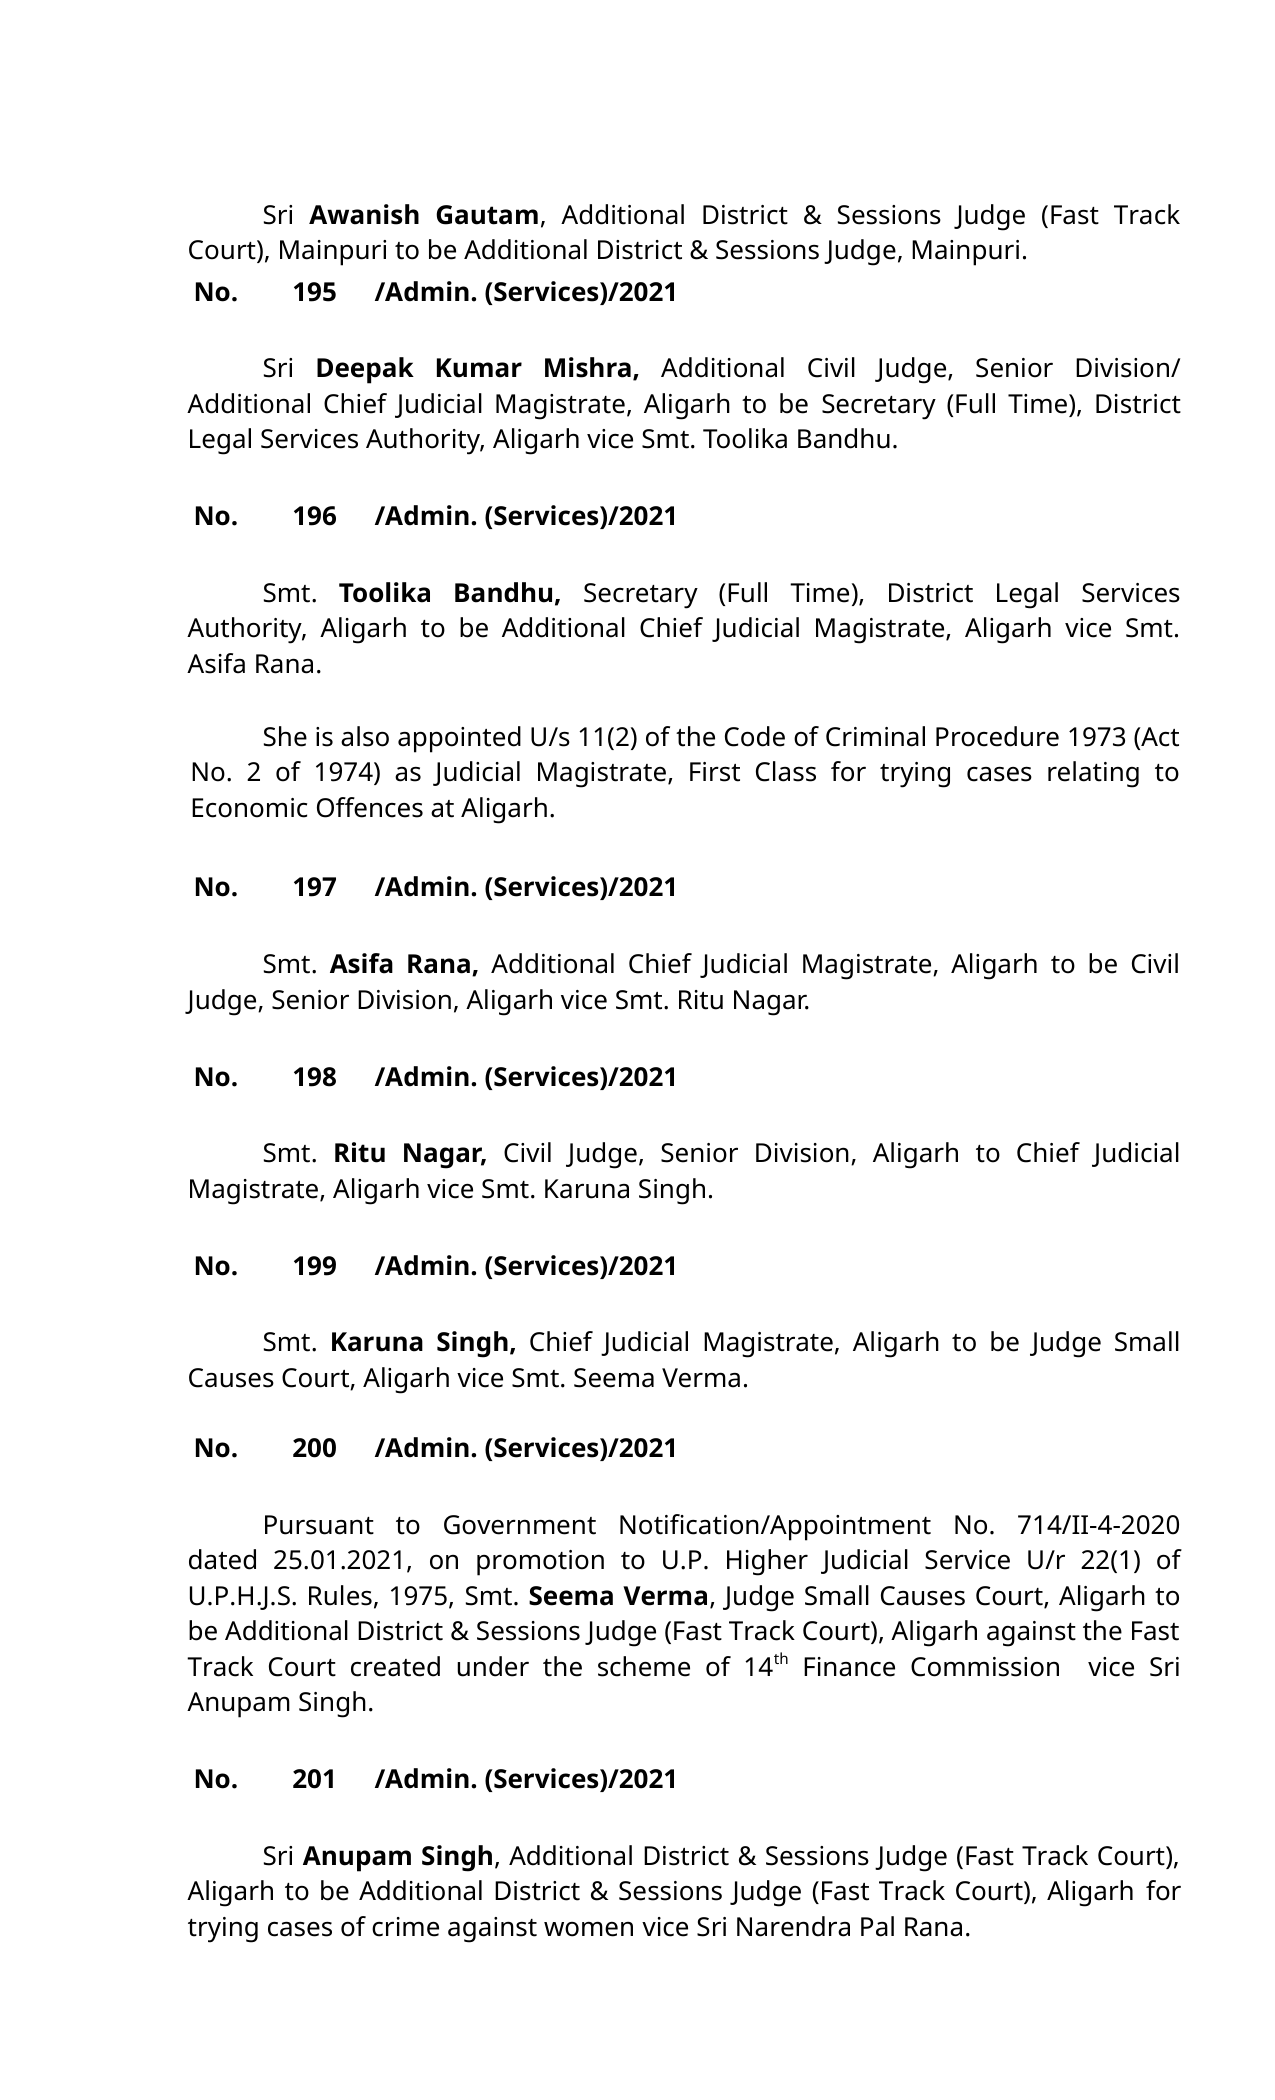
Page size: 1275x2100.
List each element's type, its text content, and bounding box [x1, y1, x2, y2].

table_header /Admin. (Services)/2021 [369, 1241, 762, 1288]
text Sri Awanish Gautam, Additional District & Sessions Judge (Fast Track Court), Mainpuri to be Additional District & Sessions Judge, Mainpuri. [187, 196, 1181, 267]
table_header No. [188, 1053, 249, 1099]
table_header /Admin. (Services)/2021 [369, 492, 762, 539]
text Sri Anupam Singh, Additional District & Sessions Judge (Fast Track Court), Aligarh to be Additional District & Sessions Judge (Fast Track Court), Aligarh for trying cases of crime against women vice Sri Narendra Pal Rana. [187, 1837, 1181, 1944]
table_header /Admin. (Services)/2021 [369, 268, 762, 314]
table_header [249, 1755, 368, 1802]
table_header No. [188, 492, 249, 539]
text Smt. Asifa Rana, Additional Chief Judicial Magistrate, Aligarh to be Civil Judge, Senior Division, Aligarh vice Smt. Ritu Nagar. [187, 946, 1181, 1017]
table_header [249, 863, 368, 910]
table_header No. [188, 1424, 249, 1471]
table_header /Admin. (Services)/2021 [369, 1053, 762, 1099]
text Pursuant to Government Notification/Appointment No. 714/II-4-2020 dated 25.01.2021, on promotion to U.P. Higher Judicial Service U/r 22(1) of U.P.H.J.S. Rules, 1975, Smt. Seema Verma, Judge Small Causes Court, Aligarh to be Additional District & Sessions Judge (Fast Track Court), Aligarh against the Fast Track Court created under the scheme of 14th Finance Commission vice Sri Anupam Singh. [187, 1506, 1181, 1719]
table_header No. [188, 1755, 249, 1802]
text Smt. Ritu Nagar, Civil Judge, Senior Division, Aligarh to Chief Judicial Magistrate, Aligarh vice Smt. Karuna Singh. [187, 1135, 1181, 1206]
text Smt. Toolika Bandhu, Secretary (Full Time), District Legal Services Authority, Aligarh to be Additional Chief Judicial Magistrate, Aligarh vice Smt. Asifa Rana. [187, 574, 1181, 681]
table_header No. [188, 268, 249, 314]
table_header No. [188, 863, 249, 910]
table_header [249, 1241, 368, 1288]
table_header [249, 1424, 368, 1471]
text She is also appointed U/s 11(2) of the Code of Criminal Procedure 1973 (Act No. 2 of 1974) as Judicial Magistrate, First Class for trying cases relating to Economic Offences at Aligarh. [190, 718, 1181, 825]
table_header [249, 268, 368, 314]
table_header [249, 1053, 368, 1099]
table_header No. [188, 1241, 249, 1288]
table_header /Admin. (Services)/2021 [369, 1424, 762, 1471]
table_header [249, 492, 368, 539]
table_header /Admin. (Services)/2021 [369, 1755, 762, 1802]
table_header /Admin. (Services)/2021 [369, 863, 762, 910]
text Smt. Karuna Singh, Chief Judicial Magistrate, Aligarh to be Judge Small Causes Court, Aligarh vice Smt. Seema Verma. [187, 1324, 1181, 1395]
text Sri Deepak Kumar Mishra, Additional Civil Judge, Senior Division/ Additional Chief Judicial Magistrate, Aligarh to be Secretary (Full Time), District Legal Services Authority, Aligarh vice Smt. Toolika Bandhu. [187, 350, 1181, 457]
